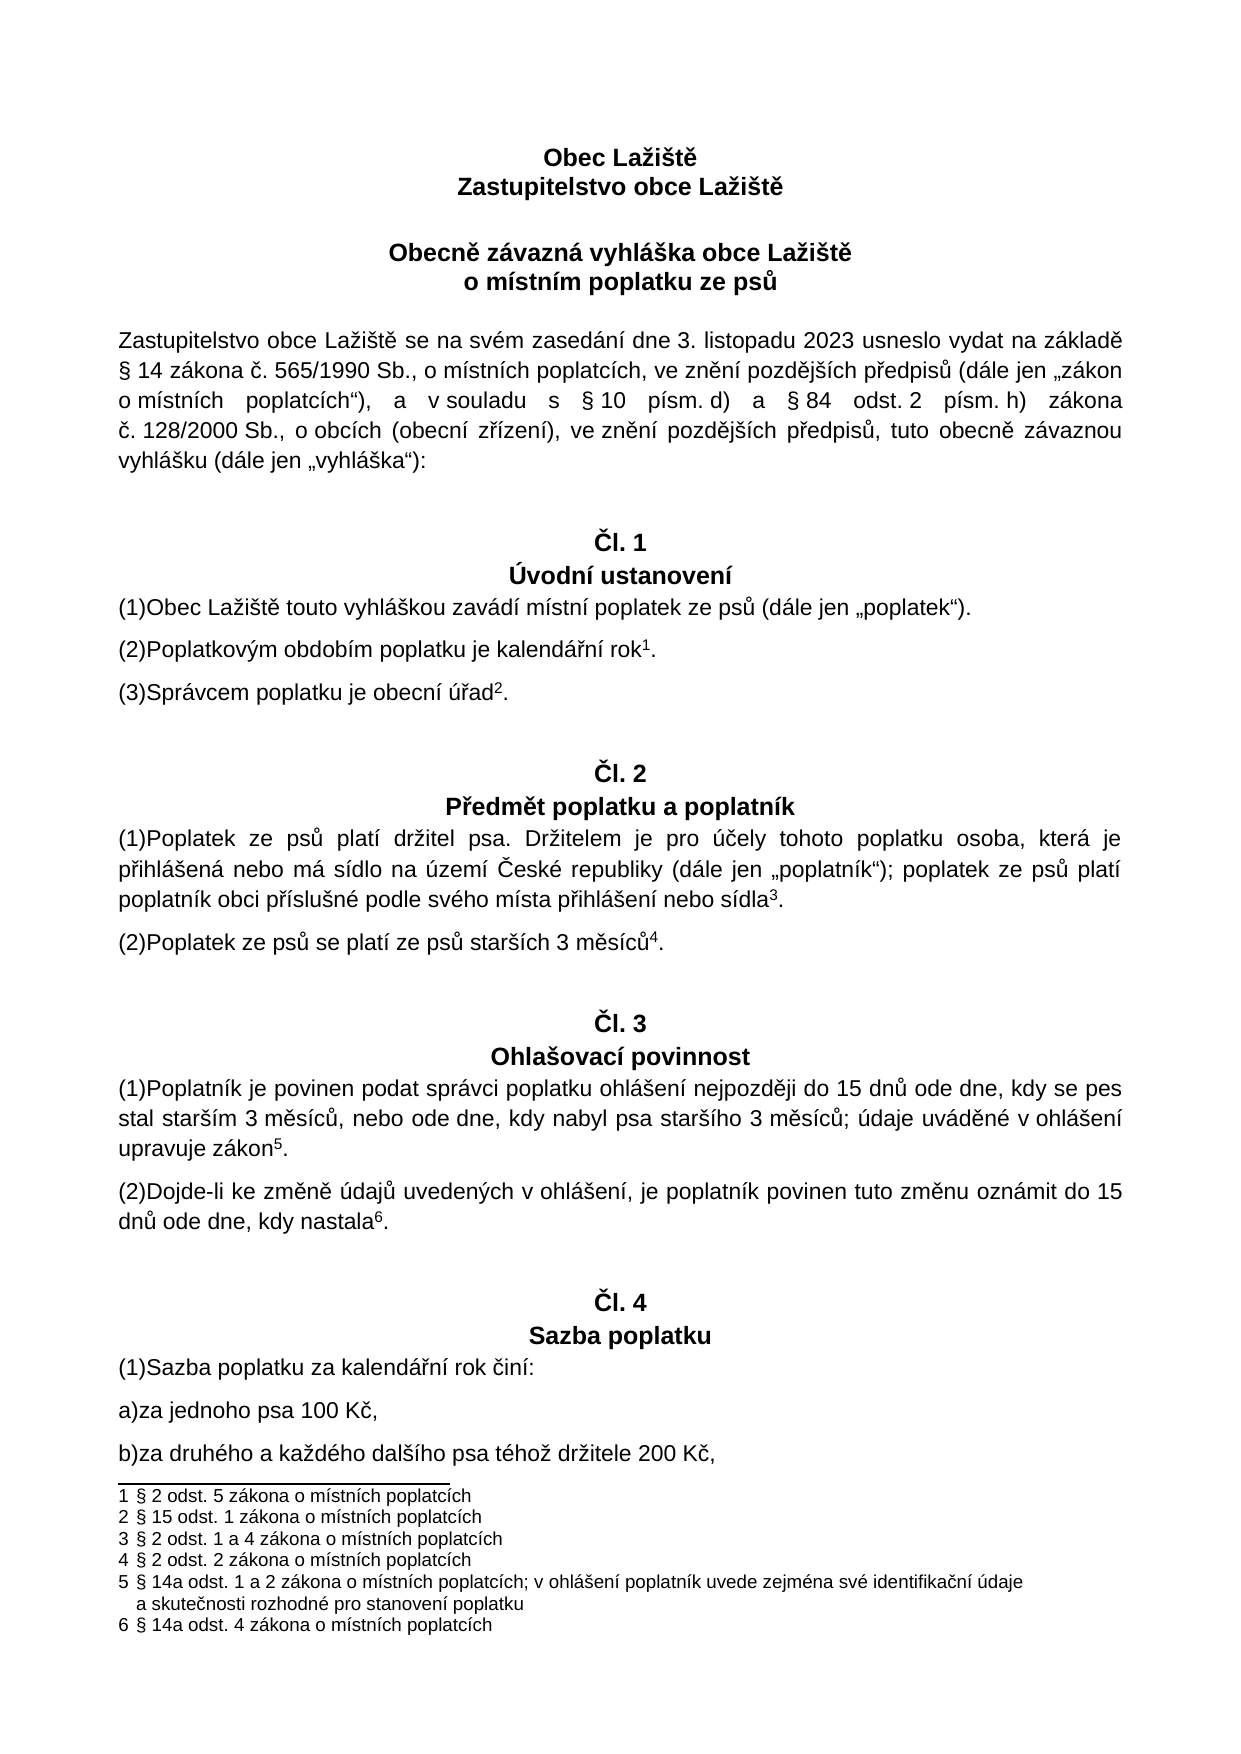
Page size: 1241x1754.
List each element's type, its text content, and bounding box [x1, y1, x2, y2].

subtitle Obecně závazná vyhláška obce Lažiště o místním poplatku ze psů [118, 238, 1122, 295]
list § 14a odst. 1 a 2 zákona o místních poplatcích; v ohlášení poplatník uvede zejména své identifikační údaje a skutečnosti rozhodné pro stanovení poplatku [118, 1571, 1122, 1614]
list § 2 odst. 2 zákona o místních poplatcích [118, 1549, 1122, 1571]
subtitle Čl. 3 Ohlašovací povinnost [118, 1009, 1122, 1071]
list Poplatek ze psů se platí ze psů starších 3 měsíců. [118, 928, 1122, 955]
list za druhého a každého dalšího psa téhož držitele 200 Kč, [118, 1440, 1122, 1466]
subtitle Čl. 1 Úvodní ustanovení [118, 528, 1122, 589]
list Dojde-li ke změně údajů uvedených v ohlášení, je poplatník povinen tuto změnu oznámit do 15 dnů ode dne, kdy nastala. [118, 1178, 1122, 1234]
list § 2 odst. 5 zákona o místních poplatcích [118, 1484, 1122, 1506]
list Poplatek ze psů platí držitel psa. Držitelem je pro účely tohoto poplatku osoba, která je přihlášená nebo má sídlo na území České republiky (dále jen „poplatník“); poplatek ze psů platí poplatník obci příslušné podle svého místa přihlášení nebo sídla. [118, 825, 1122, 912]
list Správcem poplatku je obecní úřad. [118, 679, 1122, 706]
text Obec Lažiště Zastupitelstvo obce Lažiště [118, 143, 1122, 201]
list Poplatkovým obdobím poplatku je kalendářní rok. [118, 636, 1122, 663]
list § 2 odst. 1 a 4 zákona o místních poplatcích [118, 1528, 1122, 1549]
subtitle Čl. 4 Sazba poplatku [118, 1288, 1122, 1350]
list Obec Lažiště touto vyhláškou zavádí místní poplatek ze psů (dále jen „poplatek“). [118, 594, 1122, 620]
list za jednoho psa 100 Kč, [118, 1397, 1122, 1423]
text Zastupitelstvo obce Lažiště se na svém zasedání dne 3. listopadu 2023 usneslo vydat na základě § 14 zákona č. 565/1990 Sb., o místních poplatcích, ve znění pozdějších předpisů (dále jen „zákon o místních poplatcích“), a v souladu s § 10 písm. d) a § 84 odst. 2 písm. h) zákona č. 128/2000 Sb., o obcích (obecní zřízení), ve znění pozdějších předpisů, tuto obecně závaznou vyhlášku (dále jen „vyhláška“): [118, 327, 1122, 474]
subtitle Čl. 2 Předmět poplatku a poplatník [118, 759, 1122, 821]
list § 15 odst. 1 zákona o místních poplatcích [118, 1506, 1122, 1528]
list § 14a odst. 4 zákona o místních poplatcích [118, 1614, 1122, 1635]
list Sazba poplatku za kalendářní rok činí: [118, 1354, 1122, 1381]
list Poplatník je povinen podat správci poplatku ohlášení nejpozději do 15 dnů ode dne, kdy se pes stal starším 3 měsíců, nebo ode dne, kdy nabyl psa staršího 3 měsíců; údaje uváděné v ohlášení upravuje zákon. [118, 1075, 1122, 1162]
